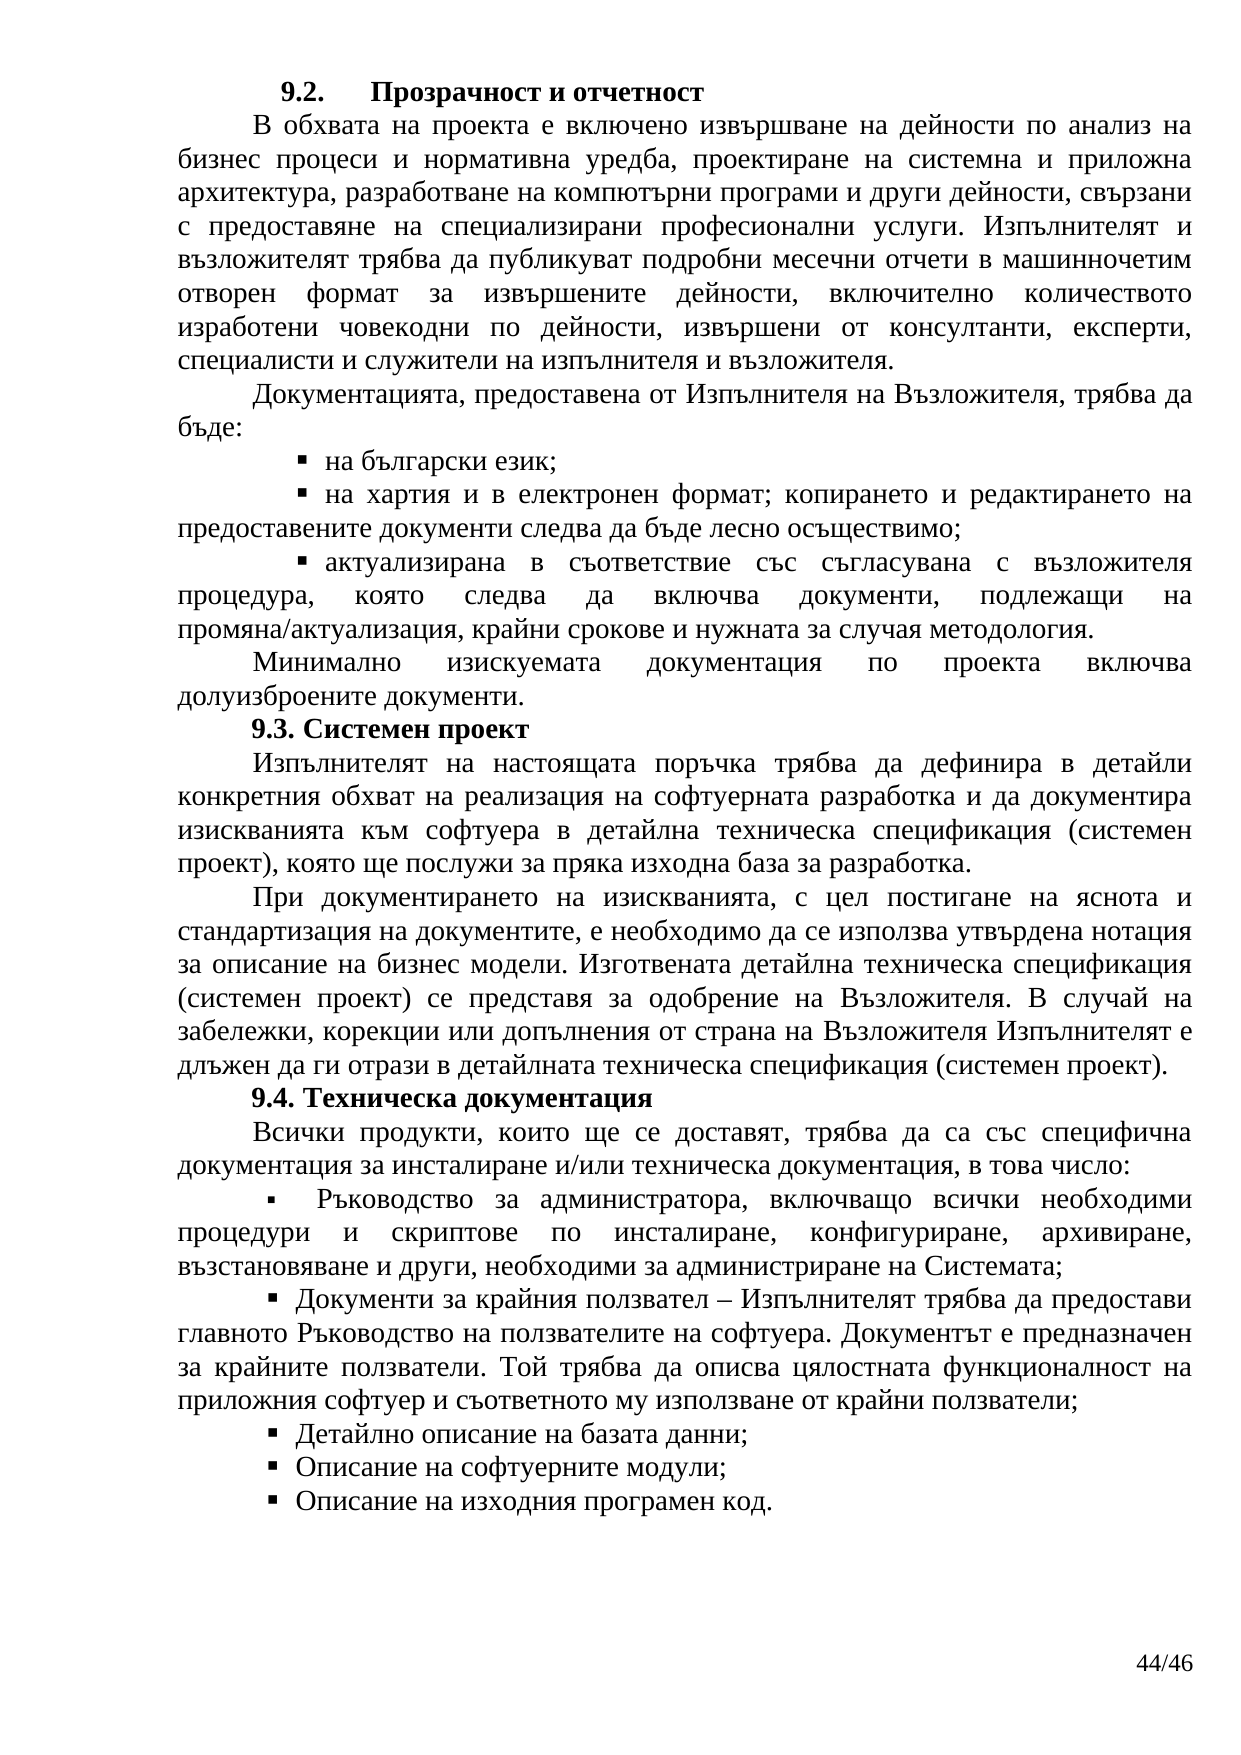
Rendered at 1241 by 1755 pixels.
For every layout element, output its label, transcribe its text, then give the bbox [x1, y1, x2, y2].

list Документи за крайния ползвател – Изпълнителят трябва да предостави главното Ръководство на ползвателите на софтуера. Документът е предназначен за крайните ползватели. Той трябва да описва цялостната функционалност на приложния софтуер и съответното му използване от крайни ползватели; [177, 1282, 1193, 1416]
subtitle Документацията, предоставена от изпълнителя на възложителя, трябва да бъде: [177, 376, 1193, 443]
text Всички продукти, които ще се доставят, трябва да са със специфична документация за инсталиране и/или техническа документация, в това число: [177, 1114, 1193, 1181]
list актуализирана в съответствие със съгласувана с възложителя процедура, която следва да включва документи, подлежащи на промяна/актуализация, крайни срокове и нужната за случая методология. [177, 544, 1193, 644]
list Описание на софтуерните модули; [177, 1449, 1193, 1483]
list на хартия и в електронен формат; копирането и редактирането на предоставените документи следва да бъде лесно осъществимо; [177, 476, 1193, 544]
subtitle Системен проект [251, 711, 1193, 745]
list Ръководство за администратора, включващо всички необходими процедури и скриптове по инсталиране, конфигуриране, архивиране, възстановяване и други, необходими за администриране на системата; [177, 1181, 1193, 1282]
subtitle Техническа документация [251, 1080, 1193, 1114]
text При документирането на изискванията, с цел постигане на яснота и стандартизация на документите, е необходимо да се използва утвърдена нотация за описание на бизнес модели. Изготвената детайлна техническа спецификация (системен проект) се представя за одобрение на възложителя. В случай на забележки, корекции или допълнения от страна на възложителя изпълнителят е длъжен да ги отрази в детайлната техническа спецификация (системен проект). [177, 879, 1193, 1080]
list на български език; [177, 443, 1193, 476]
subtitle Прозрачност и отчетност [281, 74, 1193, 107]
list Детайлно описание на базата данни; [177, 1416, 1193, 1449]
text В обхвата на проекта е включено извършване на дейности по анализ на бизнес процеси и нормативна уредба, проектиране на системна и приложна архитектура, разработване на компютърни програми и други дейности, свързани с предоставяне на специализирани професионални услуги. Изпълнителят и възложителят трябва да публикуват подробни месечни отчети в машинночетим отворен формат за извършените дейности, включително количеството изработени човекодни по дейности, извършени от консултанти, експерти, специалисти и служители на изпълнителя и възложителя. [177, 107, 1193, 376]
text Минимално изискуемата документация по проекта включва долуизброените документи. [177, 644, 1193, 711]
list Описание на изходния програмен код. [177, 1483, 1193, 1517]
text Изпълнителят на настоящата поръчка трябва да дефинира в детайли конкретния обхват на реализация на софтуерната разработка и да документира изискванията към софтуера в детайлна техническа спецификация (системен проект), която ще послужи за пряка изходна база за разработка. [177, 745, 1193, 879]
